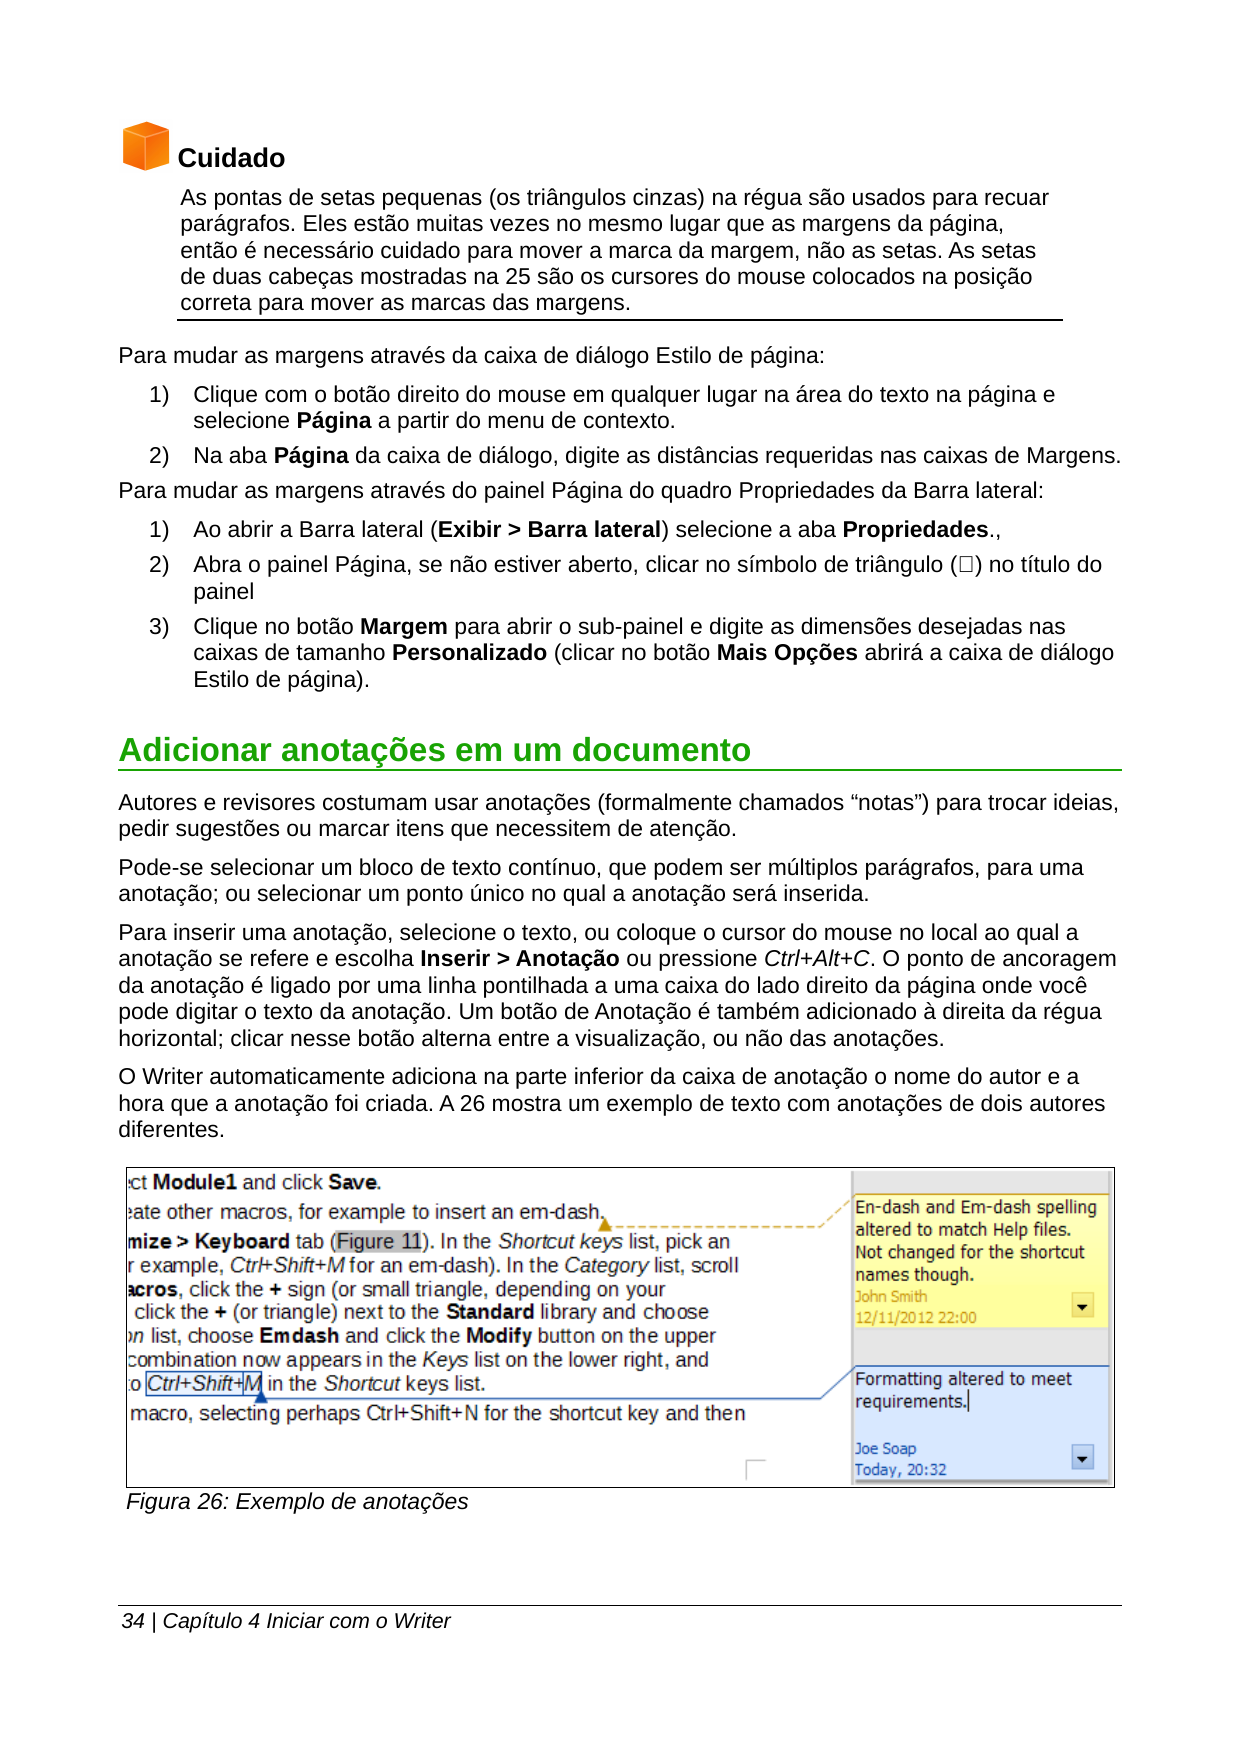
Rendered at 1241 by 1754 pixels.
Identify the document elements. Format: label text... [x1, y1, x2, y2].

subtitle Adicionar anotações em um documento [118, 730, 1122, 769]
text Para inserir uma anotação, selecione o texto, ou coloque o cursor do mouse no local ao qual a anotação se refere e escolha Inserir > Anotação ou pressione Ctrl+Alt+C. O ponto de ancoragem da anotação é ligado por uma linha pontilhada a uma caixa do lado direito da página onde você pode digitar o texto da anotação. Um botão de Anotação é também adicionado à direita da régua horizontal; clicar nesse botão alterna entre a visualização, ou não das anotações. [118, 919, 1122, 1051]
picture [127, 1168, 1114, 1487]
text As pontas de setas pequenas (os triângulos cinzas) na régua são usados para recuar parágrafos. Eles estão muitas vezes no mesmo lugar que as margens da página, então é necessário cuidado para mover a marca da margem, não as setas. As setas de duas cabeças mostradas na 25 são os cursores do mouse colocados na posição correta para mover as marcas das margens. [177, 181, 1063, 319]
list Abra o painel Página, se não estiver aberto, clicar no símbolo de triângulo () no título do painel [169, 551, 1122, 604]
picture [119, 119, 173, 173]
list Clique no botão Margem para abrir o sub-painel e digite as dimensões desejadas nas caixas de tamanho Personalizado (clicar no botão Mais Opções abrirá a caixa de diálogo Estilo de página). [169, 613, 1122, 692]
text Pode-se selecionar um bloco de texto contínuo, que podem ser múltiplos parágrafos, para uma anotação; ou selecionar um ponto único no qual a anotação será inserida. [118, 854, 1122, 907]
text O Writer automaticamente adiciona na parte inferior da caixa de anotação o nome do autor e a hora que a anotação foi criada. A 26 mostra um exemplo de texto com anotações de dois autores diferentes. [118, 1063, 1122, 1142]
text Figura 26: Exemplo de anotações [126, 1488, 1114, 1514]
text Autores e revisores costumam usar anotações (formalmente chamados “notas”) para trocar ideias, pedir sugestões ou marcar itens que necessitem de atenção. [118, 789, 1122, 841]
text Para mudar as margens através do painel Página do quadro Propriedades da Barra lateral: [118, 477, 1122, 504]
list Ao abrir a Barra lateral (Exibir > Barra lateral) selecione a aba Propriedades., [169, 516, 1122, 543]
list Clique com o botão direito do mouse em qualquer lugar na área do texto na página e selecione Página a partir do menu de contexto. [169, 381, 1122, 433]
list Na aba Página da caixa de diálogo, digite as distâncias requeridas nas caixas de Margens. [169, 442, 1122, 468]
text Para mudar as margens através da caixa de diálogo Estilo de página: [118, 342, 1122, 368]
subtitle Cuidado [118, 118, 1122, 173]
